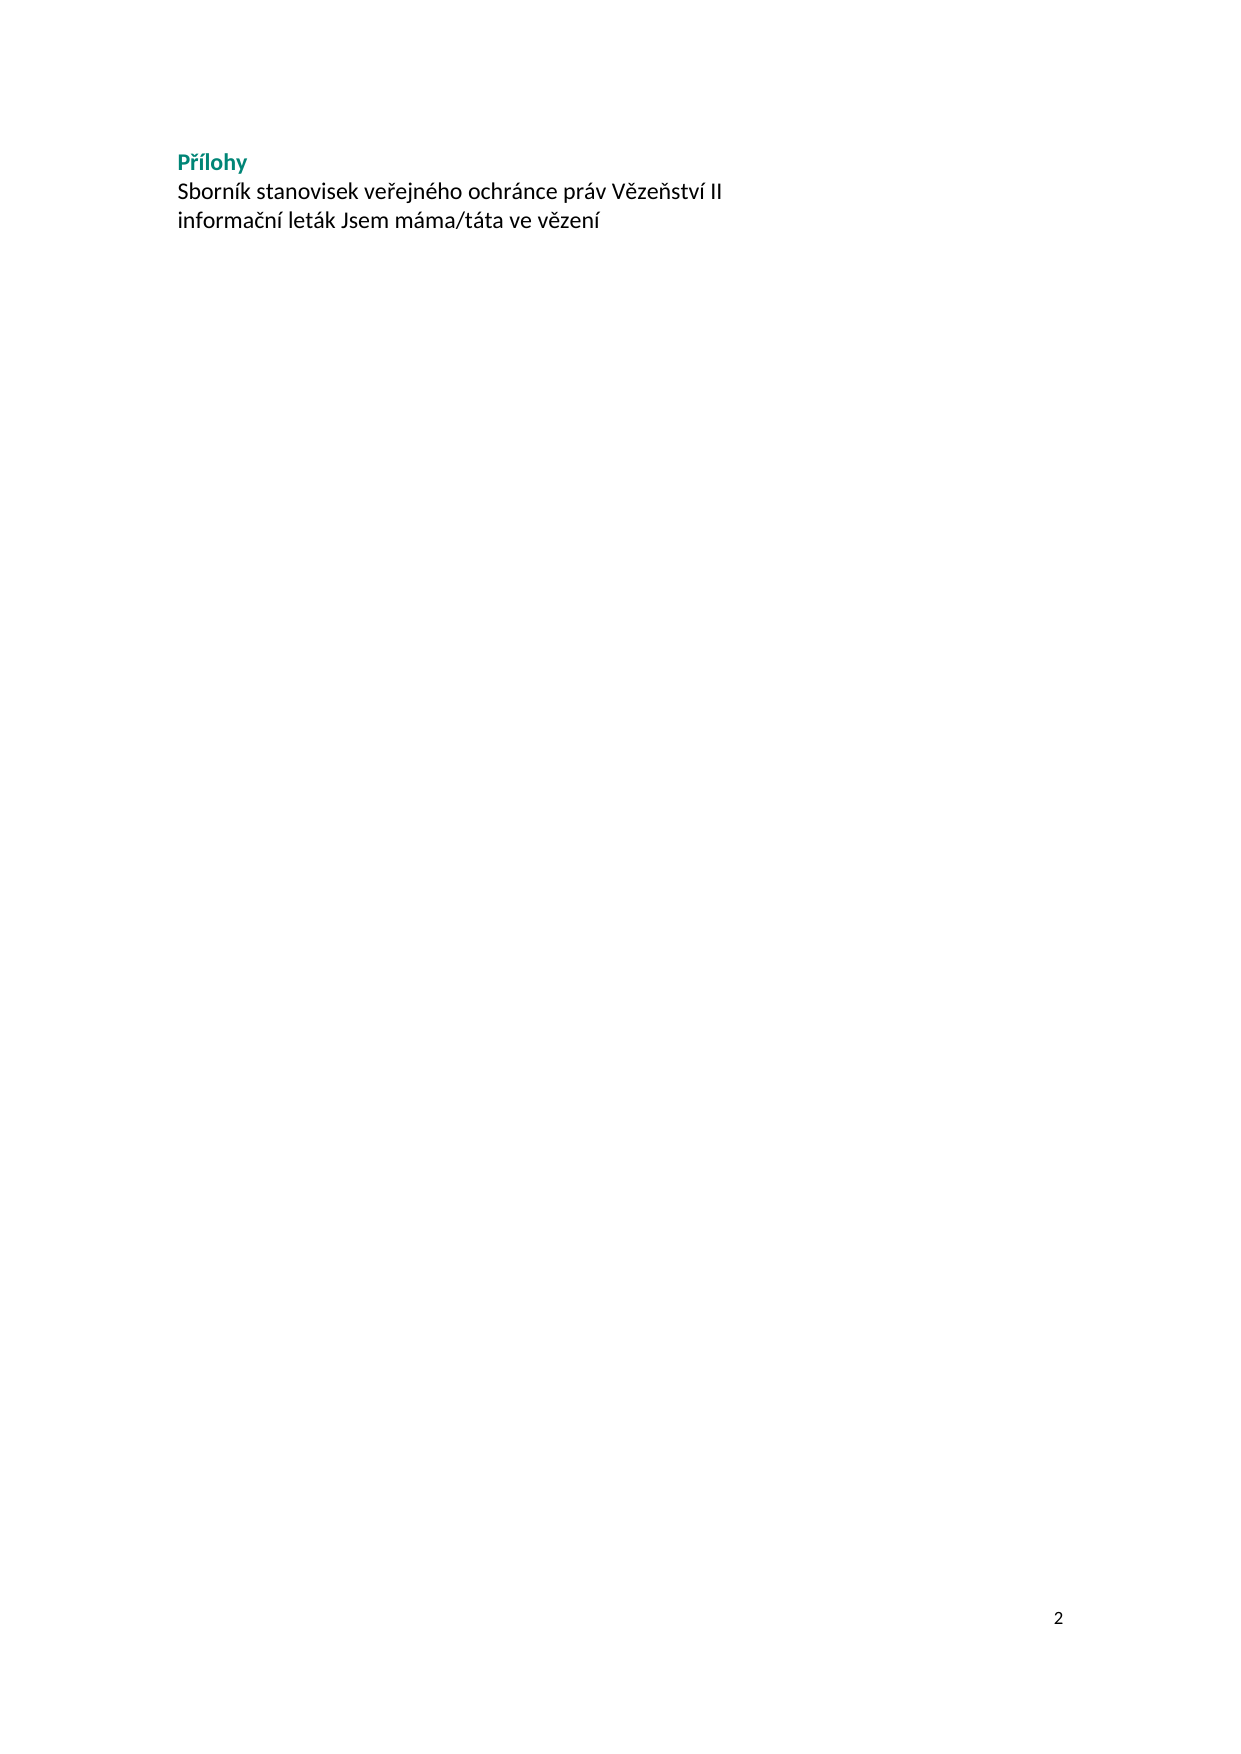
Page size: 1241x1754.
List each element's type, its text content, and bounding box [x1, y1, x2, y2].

text Sborník stanovisek veřejného ochránce práv Vězeňství II [177, 176, 1063, 206]
text Přílohy [177, 147, 1063, 176]
text informační leták Jsem máma/táta ve vězení [177, 206, 1063, 235]
